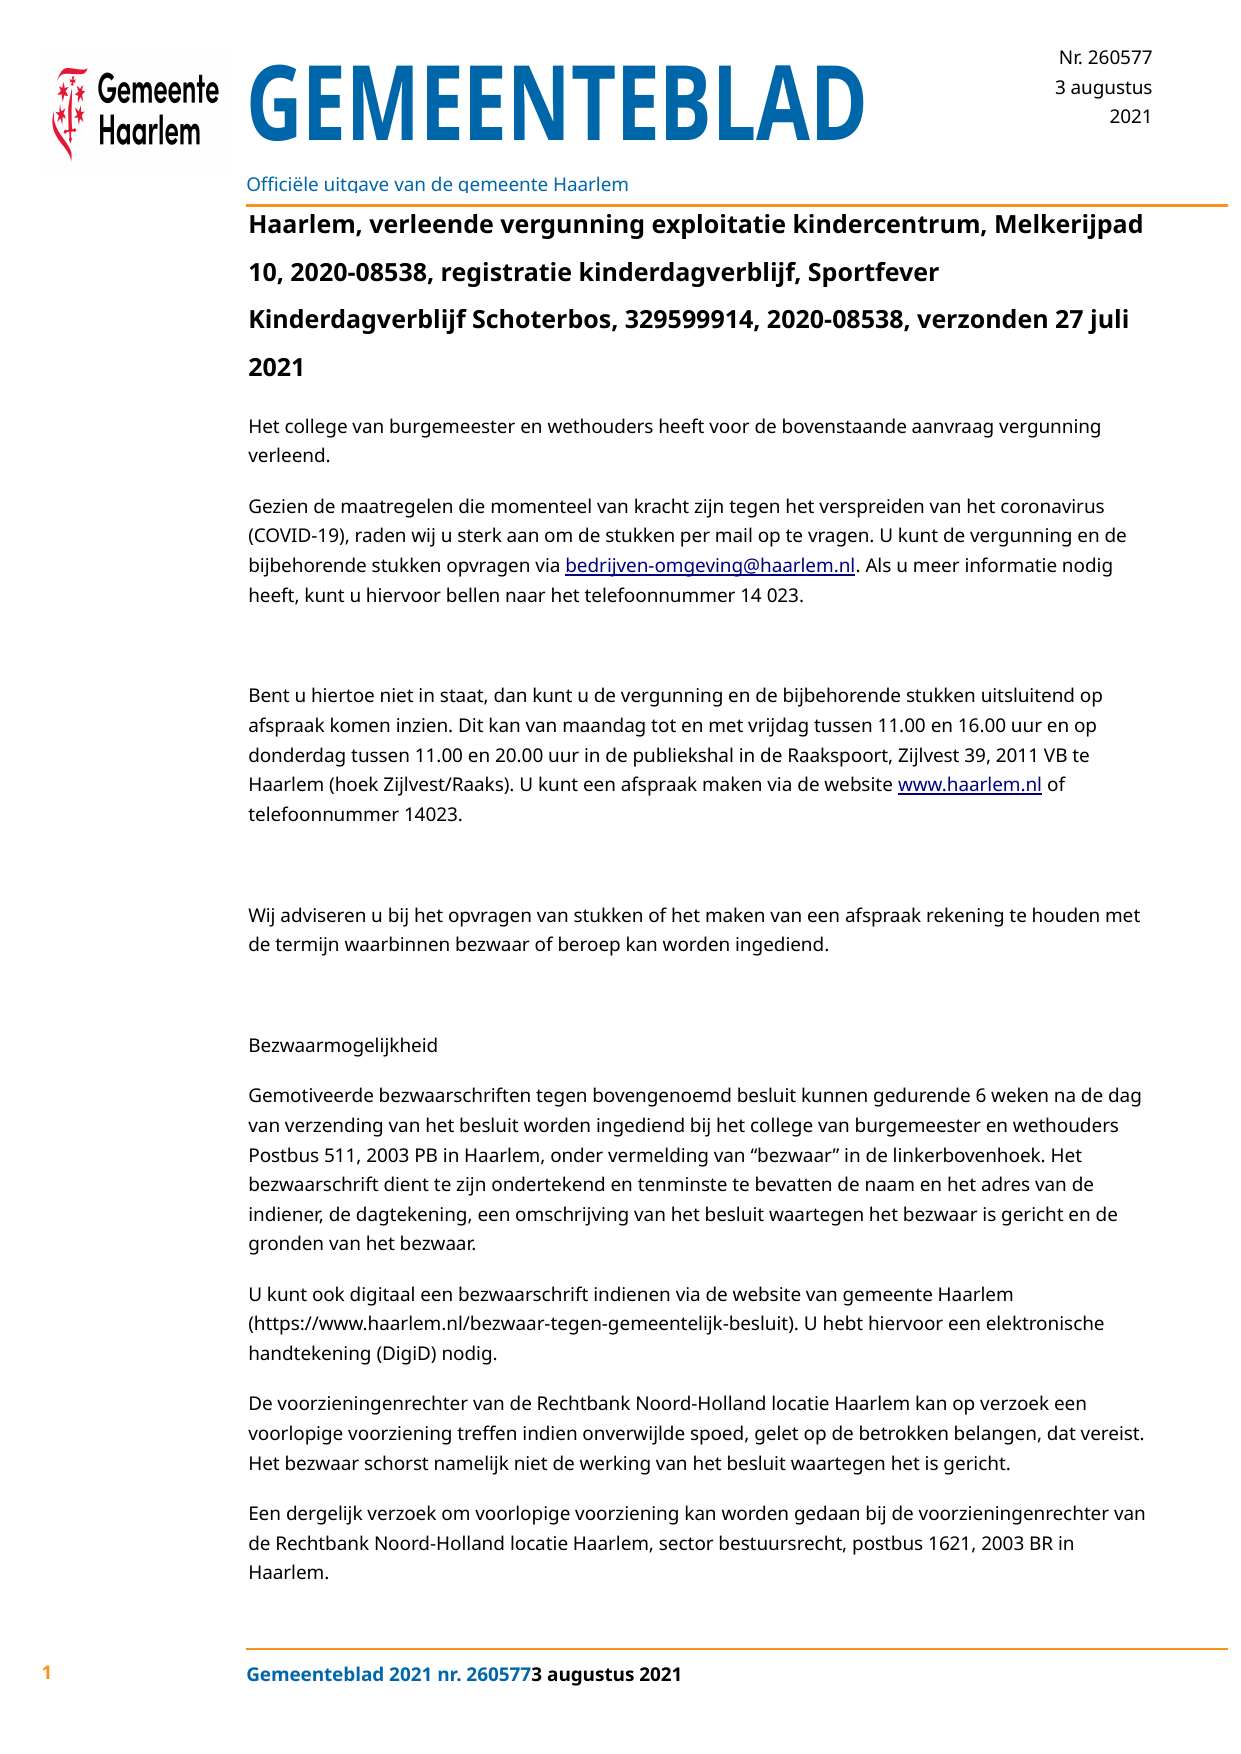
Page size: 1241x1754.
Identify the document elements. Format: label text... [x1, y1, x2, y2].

text Gemotiveerde bezwaarschriften tegen bovengenoemd besluit kunnen gedurende 6 weken na de dag van verzending van het besluit worden ingediend bij het college van burgemeester en wethouders Postbus 511, 2003 PB in Haarlem, onder vermelding van “bezwaar” in de linkerbovenhoek. Het bezwaarschrift dient te zijn ondertekend en tenminste te bevatten de naam en het adres van de indiener, de dagtekening, een omschrijving van het besluit waartegen het bezwaar is gericht en de gronden van het bezwaar. [248, 1083, 1152, 1256]
text U kunt ook digitaal een bezwaarschrift indienen via de website van gemeente Haarlem (https://www.haarlem.nl/bezwaar-tegen-gemeentelijk-besluit). U hebt hiervoor een elektronische handtekening (DigiD) nodig. [248, 1281, 1152, 1366]
picture [41, 47, 231, 172]
text De voorzieningenrechter van de Rechtbank Noord-Holland locatie Haarlem kan op verzoek een voorlopige voorziening treffen indien onverwijlde spoed, gelet op de betrokken belangen, dat vereist. Het bezwaar schorst namelijk niet de werking van het besluit waartegen het is gericht. [248, 1391, 1152, 1476]
text Bent u hiertoe niet in staat, dan kunt u de vergunning en de bijbehorende stukken uitsluitend op afspraak komen inzien. Dit kan van maandag tot en met vrijdag tussen 11.00 en 16.00 uur en op donderdag tussen 11.00 en 20.00 uur in de publiekshal in de Raakspoort, Zijlvest 39, 2011 VB te Haarlem (hoek Zijlvest/Raaks). U kunt een afspraak maken via de website www.haarlem.nl of telefoonnummer 14023. [248, 683, 1152, 827]
text Wij adviseren u bij het opvragen van stukken of het maken van een afspraak rekening te houden met de termijn waarbinnen bezwaar of beroep kan worden ingediend. [248, 902, 1152, 957]
text Bezwaarmogelijkheid [248, 1032, 1152, 1058]
text Gezien de maatregelen die momenteel van kracht zijn tegen het verspreiden van het coronavirus (COVID-19), raden wij u sterk aan om de stukken per mail op te vragen. U kunt de vergunning en de bijbehorende stukken opvragen via bedrijven-omgeving@haarlem.nl. Als u meer informatie nodig heeft, kunt u hiervoor bellen naar het telefoonnummer 14 023. [248, 493, 1152, 608]
text Het college van burgemeester en wethouders heeft voor de bovenstaande aanvraag vergunning verleend. [248, 413, 1152, 468]
text Een dergelijk verzoek om voorlopige voorziening kan worden gedaan bij de voorzieningenrechter van de Rechtbank Noord-Holland locatie Haarlem, sector bestuursrecht, postbus 1621, 2003 BR in Haarlem. [248, 1500, 1152, 1585]
text Haarlem, verleende vergunning exploitatie kindercentrum, Melkerijpad 10, 2020-08538, registratie kinderdagverblijf, Sportfever Kinderdagverblijf Schoterbos, 329599914, 2020-08538, verzonden 27 juli 2021 [248, 207, 1152, 384]
